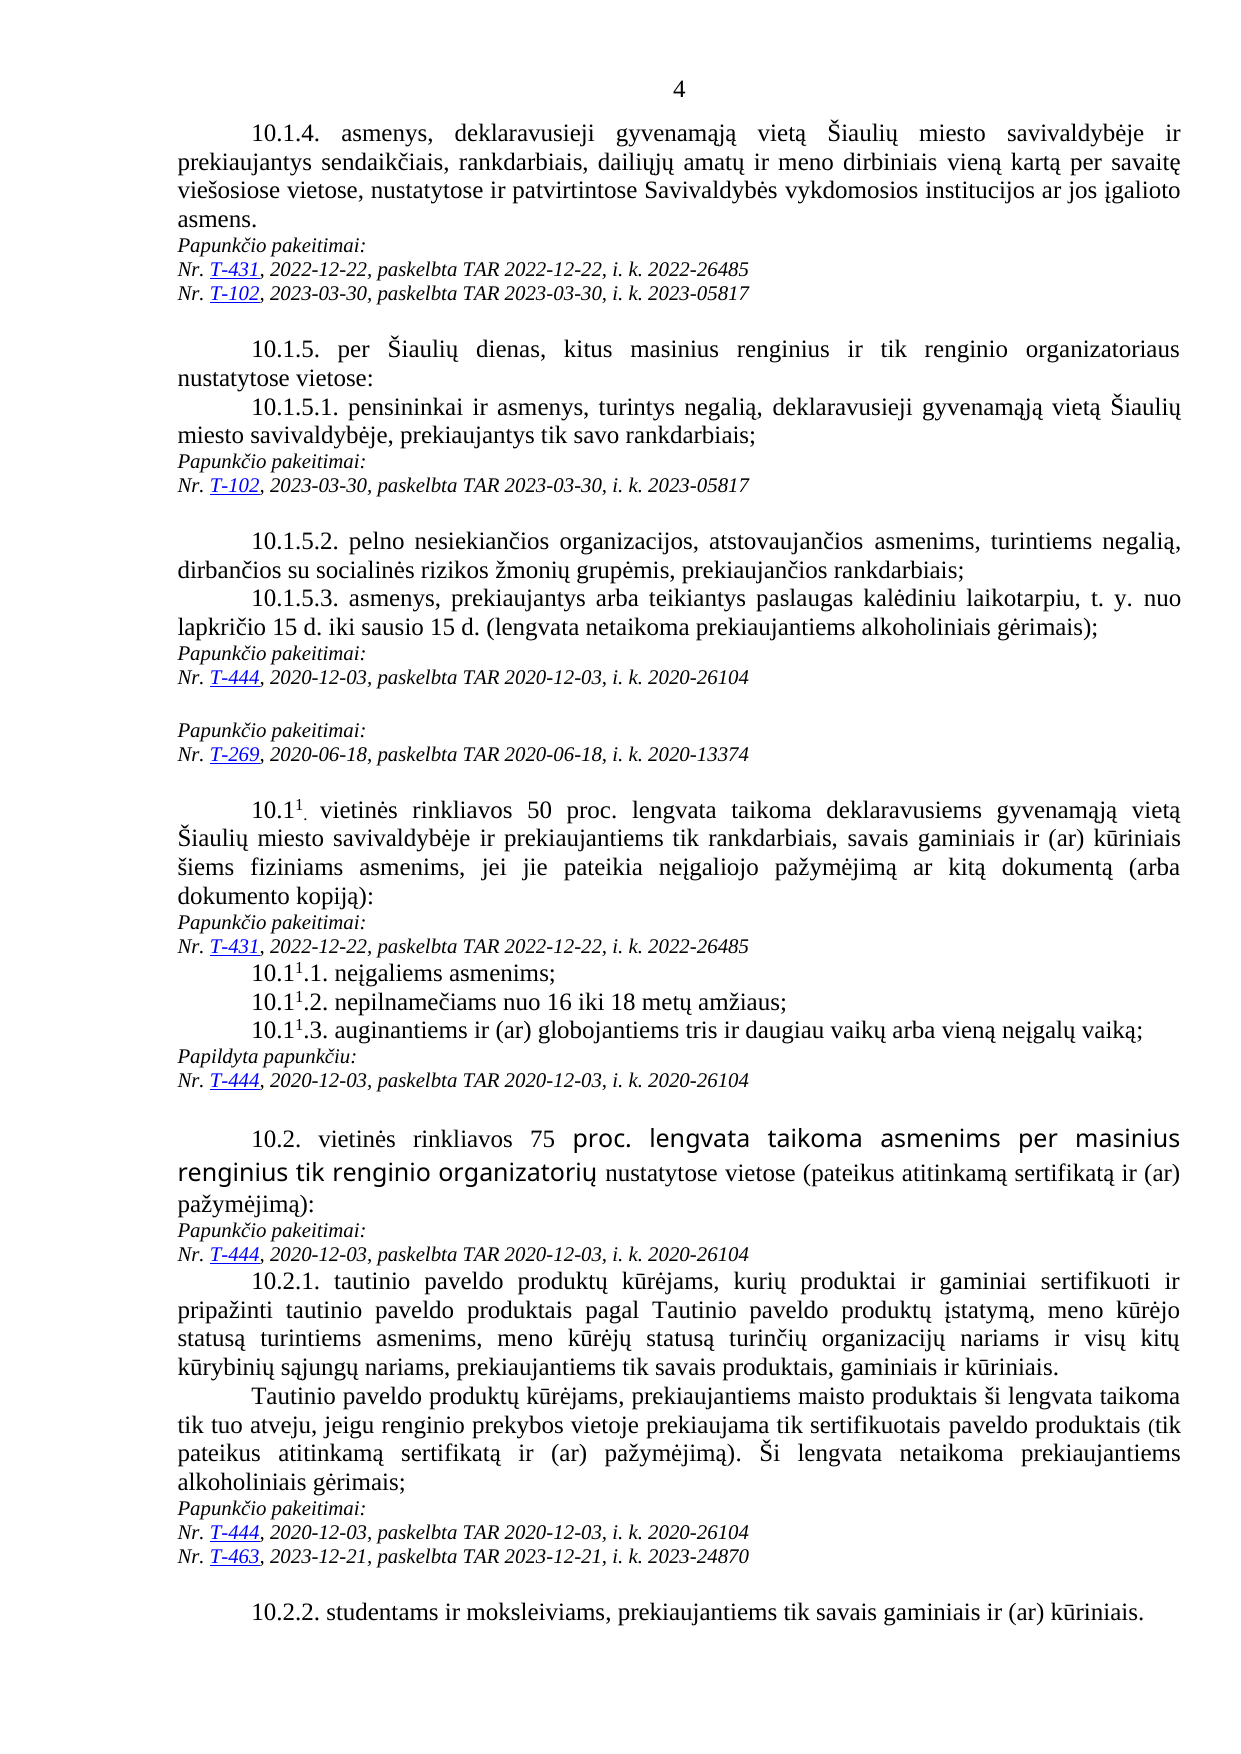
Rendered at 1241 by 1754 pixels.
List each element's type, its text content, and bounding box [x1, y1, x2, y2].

text 10.11. vietinės rinkliavos 50 proc. lengvata taikoma deklaravusiems gyvenamąją vietą Šiaulių miesto savivaldybėje ir prekiaujantiems tik rankdarbiais, savais gaminiais ir (ar) kūriniais šiems fiziniams asmenims, jei jie pateikia neįgaliojo pažymėjimą ar kitą dokumentą (arba dokumento kopiją): [177, 795, 1181, 910]
text Tautinio paveldo produktų kūrėjams, prekiaujantiems maisto produktais ši lengvata taikoma tik tuo atveju, jeigu renginio prekybos vietoje prekiaujama tik sertifikuotais paveldo produktais (tik pateikus atitinkamą sertifikatą ir (ar) pažymėjimą). Ši lengvata netaikoma prekiaujantiems alkoholiniais gėrimais; [177, 1381, 1181, 1496]
text Papunkčio pakeitimai: [177, 910, 1181, 934]
text Papildyta papunkčiu: [177, 1044, 1181, 1068]
text 10.1.5.1. pensininkai ir asmenys, turintys negalią, deklaravusieji gyvenamąją vietą Šiaulių miesto savivaldybėje, prekiaujantys tik savo rankdarbiais; [177, 392, 1181, 449]
text Nr. T-431, 2022-12-22, paskelbta TAR 2022-12-22, i. k. 2022-26485 [177, 934, 1181, 958]
text Nr. T-102, 2023-03-30, paskelbta TAR 2023-03-30, i. k. 2023-05817 [177, 473, 1181, 497]
text 10.11.2. nepilnamečiams nuo 16 iki 18 metų amžiaus; [177, 987, 1181, 1015]
text 10.2. vietinės rinkliavos 75 proc. lengvata taikoma asmenims per masinius renginius tik renginio organizatorių nustatytose vietose (pateikus atitinkamą sertifikatą ir (ar) pažymėjimą): [177, 1121, 1181, 1218]
text 10.1.5.2. pelno nesiekiančios organizacijos, atstovaujančios asmenims, turintiems negalią, dirbančios su socialinės rizikos žmonių grupėmis, prekiaujančios rankdarbiais; [177, 526, 1181, 583]
text Nr. T-444, 2020-12-03, paskelbta TAR 2020-12-03, i. k. 2020-26104 [177, 1068, 1181, 1092]
text Papunkčio pakeitimai: [177, 1496, 1181, 1520]
text Nr. T-463, 2023-12-21, paskelbta TAR 2023-12-21, i. k. 2023-24870 [177, 1544, 1181, 1568]
text Nr. T-102, 2023-03-30, paskelbta TAR 2023-03-30, i. k. 2023-05817 [177, 281, 1181, 305]
text 10.1.4. asmenys, deklaravusieji gyvenamąją vietą Šiaulių miesto savivaldybėje ir prekiaujantys sendaikčiais, rankdarbiais, dailiųjų amatų ir meno dirbiniais vieną kartą per savaitę viešosiose vietose, nustatytose ir patvirtintose Savivaldybės vykdomosios institucijos ar jos įgalioto asmens. [177, 118, 1181, 233]
text Nr. T-444, 2020-12-03, paskelbta TAR 2020-12-03, i. k. 2020-26104 [177, 665, 1181, 689]
text Papunkčio pakeitimai: [177, 718, 1181, 742]
text Nr. T-269, 2020-06-18, paskelbta TAR 2020-06-18, i. k. 2020-13374 [177, 742, 1181, 766]
text 10.11.3. auginantiems ir (ar) globojantiems tris ir daugiau vaikų arba vieną neįgalų vaiką; [177, 1015, 1181, 1044]
text Papunkčio pakeitimai: [177, 641, 1181, 665]
text 10.1.5.3. asmenys, prekiaujantys arba teikiantys paslaugas kalėdiniu laikotarpiu, t. y. nuo lapkričio 15 d. iki sausio 15 d. (lengvata netaikoma prekiaujantiems alkoholiniais gėrimais); [177, 583, 1181, 641]
text 10.2.2. studentams ir moksleiviams, prekiaujantiems tik savais gaminiais ir (ar) kūriniais. [177, 1597, 1181, 1626]
text Papunkčio pakeitimai: [177, 1218, 1181, 1242]
text Nr. T-431, 2022-12-22, paskelbta TAR 2022-12-22, i. k. 2022-26485 [177, 257, 1181, 281]
text Nr. T-444, 2020-12-03, paskelbta TAR 2020-12-03, i. k. 2020-26104 [177, 1242, 1181, 1266]
text Papunkčio pakeitimai: [177, 449, 1181, 473]
text 10.2.1. tautinio paveldo produktų kūrėjams, kurių produktai ir gaminiai sertifikuoti ir pripažinti tautinio paveldo produktais pagal Tautinio paveldo produktų įstatymą, meno kūrėjo statusą turintiems asmenims, meno kūrėjų statusą turinčių organizacijų nariams ir visų kitų kūrybinių sąjungų nariams, prekiaujantiems tik savais produktais, gaminiais ir kūriniais. [177, 1266, 1181, 1381]
text Nr. T-444, 2020-12-03, paskelbta TAR 2020-12-03, i. k. 2020-26104 [177, 1520, 1181, 1544]
text Papunkčio pakeitimai: [177, 233, 1181, 257]
text 10.1.5. per Šiaulių dienas, kitus masinius renginius ir tik renginio organizatoriaus nustatytose vietose: [177, 334, 1181, 392]
text 10.11.1. neįgaliems asmenims; [177, 958, 1181, 987]
